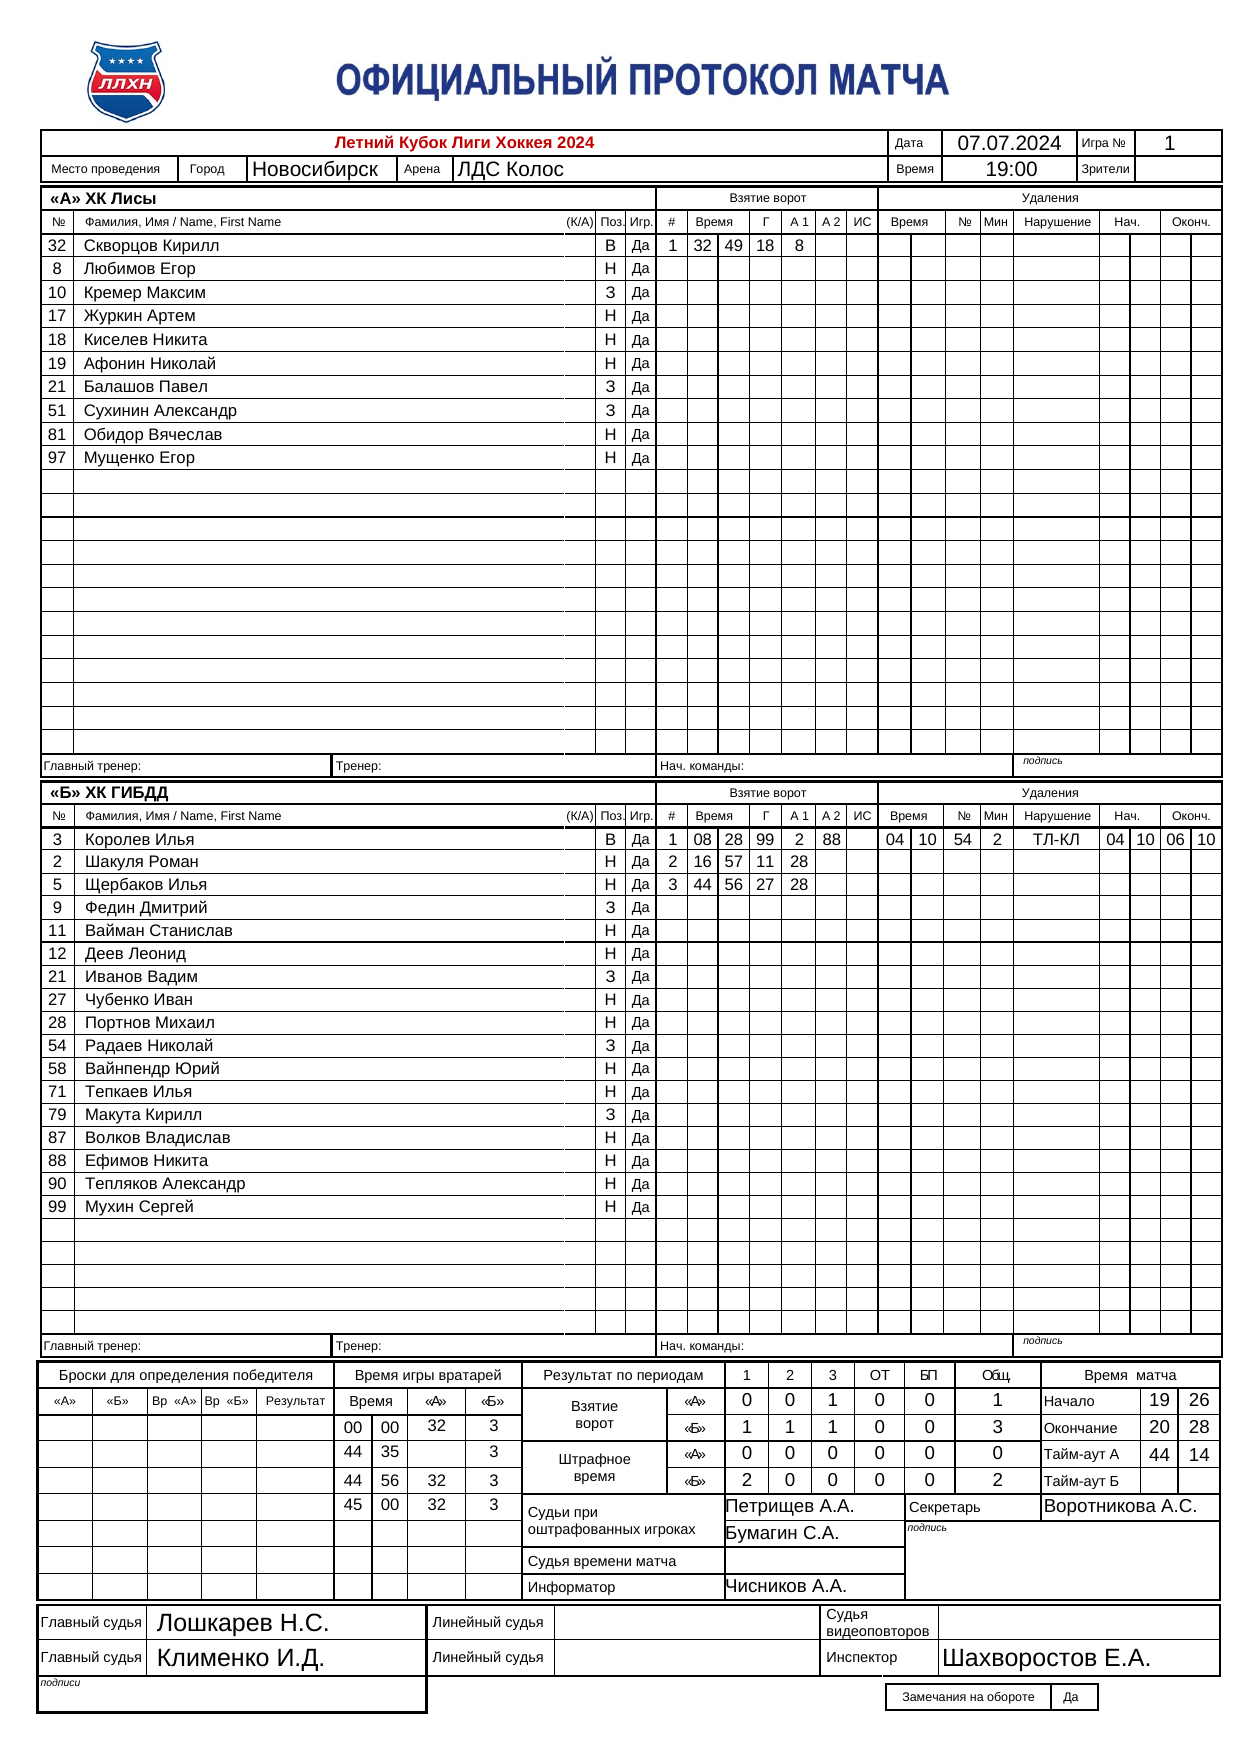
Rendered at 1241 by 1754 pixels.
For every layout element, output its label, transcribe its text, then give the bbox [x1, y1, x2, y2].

table_cell 14 [1179, 1441, 1219, 1467]
table_cell [750, 966, 781, 987]
table_cell [626, 565, 655, 587]
table_cell [626, 541, 655, 564]
table_cell Сухинин Александр [74, 399, 564, 422]
table_cell [782, 518, 815, 540]
table_cell 57 [719, 850, 749, 872]
table_cell [1161, 896, 1190, 918]
table_cell Вр «А» [148, 1389, 201, 1413]
table_cell [626, 518, 655, 540]
table_cell [1131, 683, 1160, 706]
table_cell [879, 235, 910, 256]
table_cell Тайм-аут Б [1042, 1468, 1140, 1493]
table_cell [719, 966, 749, 987]
table_cell [1014, 1288, 1099, 1310]
table_cell [1161, 305, 1190, 327]
table_cell [565, 470, 595, 493]
table_cell [1100, 376, 1129, 398]
table_cell [782, 920, 815, 941]
table_cell [1161, 636, 1190, 658]
table_cell [946, 281, 980, 303]
table_cell [42, 1265, 74, 1287]
table_cell [1161, 1196, 1190, 1218]
table_cell [1161, 850, 1190, 872]
table_header Время игры вратарей [335, 1363, 521, 1387]
table_cell [1161, 565, 1190, 587]
table_cell [782, 730, 815, 753]
table_cell [596, 1288, 625, 1310]
table_cell [847, 966, 877, 987]
table_cell [782, 1058, 815, 1079]
table_cell [373, 1574, 407, 1599]
table_cell [1131, 989, 1160, 1011]
table_cell [782, 494, 815, 516]
table_cell Чисников А.А. [726, 1575, 904, 1599]
table_cell Да [626, 281, 655, 303]
table_cell 10 [912, 829, 943, 849]
table_cell [750, 943, 781, 964]
table_cell [39, 1574, 92, 1599]
table_cell [719, 328, 749, 351]
table_cell Нач. [1100, 211, 1160, 233]
table_cell [688, 1265, 717, 1287]
table_cell [626, 707, 655, 729]
table_cell 1 [769, 1415, 811, 1440]
table_cell [981, 1150, 1013, 1172]
table_cell [816, 896, 846, 918]
table_cell [1192, 494, 1221, 516]
table_cell [657, 943, 687, 964]
table_cell [719, 1150, 749, 1172]
table_cell [1131, 1242, 1160, 1264]
table_cell [688, 1127, 717, 1149]
table_cell [657, 1035, 687, 1057]
table_cell 8 [782, 235, 815, 256]
table_cell [1192, 730, 1221, 753]
table_cell А 2 [816, 211, 846, 233]
table_cell [1161, 1219, 1190, 1241]
table_cell «Б» [668, 1415, 724, 1440]
table_cell [657, 1288, 687, 1310]
table_cell [688, 588, 717, 611]
table_cell [944, 1012, 980, 1033]
table_cell [1161, 235, 1190, 256]
table_cell [688, 1219, 717, 1241]
table_cell [74, 612, 564, 634]
table_cell 17 [42, 305, 73, 327]
table_cell З [596, 399, 625, 422]
table_cell [981, 612, 1013, 634]
table_cell [879, 565, 910, 587]
table_cell Вр «Б» [202, 1389, 256, 1413]
table_cell [879, 1242, 910, 1264]
table_cell [750, 305, 781, 327]
table_cell [946, 376, 980, 398]
table_cell [981, 1173, 1013, 1195]
table_cell [981, 565, 1013, 587]
table_cell [782, 1150, 815, 1172]
table_cell [750, 1288, 781, 1310]
table_cell [847, 281, 877, 303]
table_cell [816, 989, 846, 1011]
table_cell [816, 399, 846, 422]
table_cell [657, 446, 687, 469]
table_cell [596, 541, 625, 564]
table_cell [626, 470, 655, 493]
table_cell [688, 494, 717, 516]
table_cell [1161, 1058, 1190, 1079]
table_cell 0 [769, 1442, 811, 1467]
table_cell [1100, 966, 1129, 987]
table_cell [944, 1219, 980, 1241]
table_cell Да [626, 352, 655, 374]
table_cell [1014, 1081, 1099, 1103]
table_cell [1131, 494, 1160, 516]
table_cell [816, 565, 846, 587]
table_cell [1192, 565, 1221, 587]
table_cell [1100, 446, 1129, 469]
table_cell [626, 659, 655, 682]
table_cell [1131, 943, 1160, 964]
table_cell [1100, 541, 1129, 564]
table_cell [912, 707, 945, 729]
table_cell Г [750, 805, 781, 826]
table_cell 10 [1192, 829, 1221, 849]
table_cell Да [626, 446, 655, 469]
table_cell [93, 1547, 147, 1573]
table_cell [981, 518, 1013, 540]
table_cell [1161, 281, 1190, 303]
table_cell [1014, 446, 1099, 469]
table_cell 0 [905, 1442, 954, 1467]
table_cell Судья времени матча [523, 1548, 724, 1573]
table_cell [847, 1219, 877, 1241]
table_cell [879, 1196, 910, 1218]
table_cell [565, 829, 595, 849]
table_cell [912, 920, 943, 941]
table_cell [1100, 1173, 1129, 1195]
table_cell [782, 707, 815, 729]
table_cell [42, 565, 73, 587]
table_cell [782, 1242, 815, 1264]
table_cell [1192, 1311, 1221, 1333]
table_cell [657, 1219, 687, 1241]
table_cell [981, 588, 1013, 611]
table_cell ИС [847, 805, 877, 826]
table_cell [688, 707, 717, 729]
table_cell подпись [1014, 755, 1221, 776]
table_cell [1192, 850, 1221, 872]
table_cell Радаев Николай [75, 1035, 564, 1057]
table_cell [912, 989, 943, 1011]
table_cell [1161, 966, 1190, 987]
table_cell 11 [42, 920, 74, 941]
table_header Общ. [956, 1363, 1040, 1387]
table_cell Нач. [1100, 805, 1160, 826]
table_cell [42, 612, 73, 634]
table_cell З [596, 376, 625, 398]
table_cell [719, 494, 749, 516]
table_cell [42, 730, 73, 753]
table_cell [93, 1468, 147, 1493]
table_cell Окончание [1042, 1415, 1140, 1440]
table_cell [816, 1150, 846, 1172]
table_cell 21 [42, 376, 73, 398]
table_cell [1100, 943, 1129, 964]
table_cell [782, 612, 815, 634]
table_cell [719, 683, 749, 706]
table_cell Нач. команды: [657, 1335, 1012, 1356]
table_cell Арена [398, 157, 452, 181]
table_cell Афонин Николай [74, 352, 564, 374]
table_cell [257, 1416, 333, 1440]
table_cell [981, 235, 1013, 256]
table_cell 88 [816, 829, 846, 849]
table_cell [719, 989, 749, 1011]
table_cell [944, 896, 980, 918]
table_cell Тепляков Александр [75, 1173, 564, 1195]
table_cell «А» [668, 1442, 724, 1467]
table_cell 97 [42, 446, 73, 469]
table_cell Н [596, 423, 625, 445]
table_cell ИС [847, 211, 877, 233]
table_cell [1014, 707, 1099, 729]
table_cell 28 [719, 829, 749, 849]
table_cell Кремер Максим [74, 281, 564, 303]
table_cell [879, 494, 910, 516]
table_cell [1014, 730, 1099, 753]
table_cell Линейный судья [428, 1640, 554, 1675]
table_cell Информатор [523, 1575, 724, 1599]
table_cell 8 [42, 257, 73, 280]
table_cell [1161, 874, 1190, 895]
table_cell Время [688, 211, 749, 233]
table_header Удаления [879, 783, 1221, 803]
table_cell Да [626, 399, 655, 422]
table_cell Новосибирск [248, 157, 396, 181]
table_header Взятие ворот [657, 188, 877, 209]
table_cell [565, 352, 595, 374]
table_cell [257, 1547, 333, 1573]
table_cell [657, 376, 687, 398]
table_cell [750, 1127, 781, 1149]
table_cell [879, 352, 910, 374]
table_cell [981, 683, 1013, 706]
table_cell [816, 659, 846, 682]
table_cell 08 [688, 829, 717, 849]
table_cell [912, 281, 945, 303]
table_cell [912, 896, 943, 918]
table_cell [719, 1196, 749, 1218]
table_cell [750, 707, 781, 729]
table_cell [879, 1104, 910, 1126]
table_cell [1131, 423, 1160, 445]
table_cell [657, 1311, 687, 1333]
table_cell [782, 305, 815, 327]
table_cell [565, 281, 595, 303]
table_cell [596, 1242, 625, 1264]
table_cell [1131, 896, 1160, 918]
table_cell [1161, 683, 1190, 706]
table_cell [148, 1521, 201, 1546]
table_cell [912, 494, 945, 516]
table_cell Н [596, 352, 625, 374]
table_cell [750, 1311, 781, 1333]
table_cell [782, 1104, 815, 1126]
table_cell 49 [719, 235, 749, 256]
table_cell 27 [750, 874, 781, 895]
table_cell [1131, 874, 1160, 895]
table_cell [1131, 1196, 1160, 1218]
table_cell [879, 281, 910, 303]
table_cell Взятие ворот [523, 1389, 666, 1440]
table_cell [1192, 376, 1221, 398]
table_cell [1192, 588, 1221, 611]
table_cell 19 [1141, 1389, 1177, 1413]
table_cell Мин [981, 805, 1013, 826]
table_cell [912, 730, 945, 753]
table_cell [879, 446, 910, 469]
table_cell [565, 518, 595, 540]
table_cell [93, 1494, 147, 1520]
table_cell [816, 1127, 846, 1149]
table_cell 71 [42, 1081, 74, 1103]
table_cell [1014, 896, 1099, 918]
table_cell [981, 281, 1013, 303]
table_cell [626, 730, 655, 753]
table_cell [1100, 1196, 1129, 1218]
table_cell [1131, 281, 1160, 303]
table_cell [1192, 1058, 1221, 1079]
table_cell [565, 1265, 595, 1287]
table_cell [596, 707, 625, 729]
table_cell [202, 1547, 256, 1573]
table_cell [1161, 943, 1190, 964]
table_cell [1131, 1012, 1160, 1033]
table_cell [565, 1219, 595, 1241]
table_cell 0 [905, 1468, 954, 1493]
table_cell [1014, 518, 1099, 540]
table_cell [555, 1640, 819, 1675]
table_cell [750, 423, 781, 445]
table_cell [750, 352, 781, 374]
table_cell [750, 896, 781, 918]
table_cell Да [626, 1196, 655, 1218]
table_cell [565, 1311, 595, 1333]
table_cell [879, 328, 910, 351]
table_cell Н [596, 943, 625, 964]
table_cell [750, 683, 781, 706]
table_cell [719, 518, 749, 540]
table_cell З [596, 1035, 625, 1057]
table_cell [1100, 352, 1129, 374]
table_cell 28 [1179, 1415, 1219, 1440]
table_cell [688, 1035, 717, 1057]
table_cell [816, 1012, 846, 1033]
table_cell 28 [782, 874, 815, 895]
table_cell 10 [42, 281, 73, 303]
table_cell [42, 1288, 74, 1310]
table_cell [816, 235, 846, 256]
table_cell [879, 612, 910, 634]
table_cell [688, 966, 717, 987]
table_cell [1014, 1196, 1099, 1218]
table_cell [1100, 989, 1129, 1011]
table_cell [1100, 281, 1129, 303]
table_cell 45 [335, 1494, 371, 1520]
table_cell [1161, 588, 1190, 611]
table_cell [75, 1242, 564, 1264]
table_cell [981, 1219, 1013, 1241]
table_cell [688, 636, 717, 658]
table_cell [688, 989, 717, 1011]
table_cell [42, 470, 73, 493]
table_cell [981, 1265, 1013, 1287]
table_cell [847, 1104, 877, 1126]
table_cell [847, 235, 877, 256]
table_cell [750, 636, 781, 658]
table_cell [565, 1058, 595, 1079]
table_cell Макута Кирилл [75, 1104, 564, 1126]
table_cell [946, 612, 980, 634]
table_cell [981, 446, 1013, 469]
table_cell [816, 1311, 846, 1333]
table_cell [719, 636, 749, 658]
table_cell [912, 1058, 943, 1079]
table_cell [596, 683, 625, 706]
table_cell Штрафное время [523, 1442, 666, 1493]
table_cell [782, 636, 815, 658]
table_cell [657, 399, 687, 422]
table_cell [466, 1521, 521, 1546]
table_cell [1100, 1127, 1129, 1149]
table_cell [1136, 157, 1221, 181]
table_cell [257, 1494, 333, 1520]
table_cell [946, 588, 980, 611]
table_cell [688, 1242, 717, 1264]
table_cell [1192, 707, 1221, 729]
table_cell [719, 352, 749, 374]
table_cell [750, 612, 781, 634]
table_cell [1100, 1012, 1129, 1033]
table_cell [1192, 328, 1221, 351]
table_cell [879, 1058, 910, 1079]
table_header Время матча [1042, 1363, 1219, 1387]
table_cell [816, 612, 846, 634]
table_cell [1141, 1468, 1177, 1493]
table_cell [202, 1441, 256, 1467]
table_cell Вайнпендр Юрий [75, 1058, 564, 1079]
table_cell подписи [39, 1677, 425, 1711]
table_cell [42, 683, 73, 706]
table_cell [688, 470, 717, 493]
table_cell [565, 235, 595, 256]
table_cell [879, 989, 910, 1011]
table_cell 54 [944, 829, 980, 849]
table_cell [912, 1196, 943, 1218]
table_cell 0 [905, 1389, 954, 1413]
table_cell [408, 1521, 465, 1546]
table_cell 88 [42, 1150, 74, 1172]
table_cell [148, 1547, 201, 1573]
table_cell [946, 565, 980, 587]
table_cell Нарушение [1014, 805, 1099, 826]
table_cell [912, 850, 943, 872]
table_cell Нарушение [1014, 211, 1099, 233]
table_cell [1131, 659, 1160, 682]
table_cell Тепкаев Илья [75, 1081, 564, 1103]
table_cell [816, 588, 846, 611]
table_cell Судья видеоповторов [821, 1606, 938, 1639]
table_cell [946, 518, 980, 540]
table_cell [750, 1058, 781, 1079]
table_cell [1014, 966, 1099, 987]
table_cell Да [626, 1150, 655, 1172]
table_cell [202, 1416, 256, 1440]
table_cell Да [626, 989, 655, 1011]
table_cell [1014, 328, 1099, 351]
table_cell [1192, 1035, 1221, 1057]
table_cell [596, 1265, 625, 1287]
table_cell [1100, 1035, 1129, 1057]
table_cell [93, 1416, 147, 1440]
table_cell [1131, 966, 1160, 987]
table_cell [626, 612, 655, 634]
table_cell [816, 1288, 846, 1310]
table_cell Федин Дмитрий [75, 896, 564, 918]
table_cell [719, 470, 749, 493]
table_cell 0 [726, 1442, 768, 1467]
table_cell 32 [408, 1416, 465, 1440]
table_cell [912, 1288, 943, 1310]
table_cell 3 [466, 1494, 521, 1520]
table_cell Балашов Павел [74, 376, 564, 398]
table_cell Поз. [596, 211, 625, 233]
table_cell «Б» [668, 1468, 724, 1493]
table_cell [847, 1081, 877, 1103]
table_cell Клименко И.Д. [147, 1640, 425, 1675]
table_cell [42, 1219, 74, 1241]
table_cell [626, 1219, 655, 1241]
table_cell [946, 730, 980, 753]
table_cell [565, 423, 595, 445]
table_cell Время [688, 805, 749, 826]
table_cell [657, 1012, 687, 1033]
table_cell Н [596, 1150, 625, 1172]
table_cell [93, 1574, 147, 1599]
table_cell [1192, 235, 1221, 256]
table_cell [816, 966, 846, 987]
table_cell [1014, 494, 1099, 516]
table_cell [847, 257, 877, 280]
table_cell [1192, 541, 1221, 564]
table_cell [879, 470, 910, 493]
table_cell 99 [42, 1196, 74, 1218]
table_cell [1100, 1265, 1129, 1287]
table_cell [1100, 1242, 1129, 1264]
table_cell 58 [42, 1058, 74, 1079]
table_cell [981, 494, 1013, 516]
table_cell [816, 1196, 846, 1218]
table_cell 2 [657, 850, 687, 872]
table_cell [981, 423, 1013, 445]
table_cell [981, 896, 1013, 918]
table_cell [657, 683, 687, 706]
table_cell [816, 874, 846, 895]
table_cell 54 [42, 1035, 74, 1057]
table_cell 11 [750, 850, 781, 872]
table_cell Нач. команды: [657, 755, 1012, 776]
table_cell [879, 920, 910, 941]
table_cell ЛДС Колос [454, 157, 887, 181]
table_cell [1131, 920, 1160, 941]
table_cell [42, 541, 73, 564]
table_cell [688, 399, 717, 422]
table_cell [1192, 446, 1221, 469]
table_cell Воротникова А.С. [1042, 1495, 1219, 1520]
table_cell [565, 943, 595, 964]
table_header Результат по периодам [523, 1363, 724, 1387]
table_cell Время [889, 157, 941, 181]
table_cell [944, 874, 980, 895]
table_cell [688, 683, 717, 706]
table_header Удаления [879, 188, 1221, 209]
table_cell [688, 352, 717, 374]
table_cell [1161, 494, 1190, 516]
table_cell [912, 1311, 943, 1333]
table_cell 0 [726, 1389, 768, 1413]
table_cell [657, 305, 687, 327]
table_cell [944, 1150, 980, 1172]
table_cell [1100, 1081, 1129, 1103]
table_cell 2 [42, 850, 74, 872]
table_cell [750, 1012, 781, 1033]
table_cell Н [596, 328, 625, 351]
table_cell Волков Владислав [75, 1127, 564, 1149]
table_cell [1131, 352, 1160, 374]
table_cell [816, 1058, 846, 1079]
table_cell [1192, 1173, 1221, 1195]
table_cell [657, 328, 687, 351]
table_cell [1131, 1127, 1160, 1149]
table_cell Время [335, 1389, 407, 1413]
table_cell [750, 470, 781, 493]
table_cell [912, 1150, 943, 1172]
table_cell [1131, 707, 1160, 729]
table_cell [981, 1196, 1013, 1218]
table_cell [750, 659, 781, 682]
table_cell Мин [981, 211, 1013, 233]
table_cell (К/А) [565, 805, 595, 826]
table_cell [1161, 328, 1190, 351]
table_cell [75, 1288, 564, 1310]
table_cell [944, 989, 980, 1011]
table_cell [946, 470, 980, 493]
table_cell [944, 1058, 980, 1079]
table_cell [657, 989, 687, 1011]
table_cell [879, 896, 910, 918]
table_cell [1192, 874, 1221, 895]
table_cell [1014, 352, 1099, 374]
table_cell Главный тренер: [42, 755, 330, 776]
table_cell [657, 565, 687, 587]
table_cell [1192, 1196, 1221, 1218]
table_cell [1192, 896, 1221, 918]
table_cell 00 [373, 1416, 407, 1440]
table_cell [847, 305, 877, 327]
table_cell [847, 352, 877, 374]
table_cell [946, 659, 980, 682]
table_cell 0 [855, 1468, 904, 1493]
table_cell [39, 1494, 92, 1520]
table_cell [879, 683, 910, 706]
table_cell [912, 636, 945, 658]
table_cell [1100, 1219, 1129, 1241]
table_cell [688, 446, 717, 469]
table_cell [1014, 1104, 1099, 1126]
table_cell [782, 1196, 815, 1218]
table_cell [847, 1288, 877, 1310]
table_header Замечания на обороте [887, 1685, 1050, 1709]
table_cell Оконч. [1161, 211, 1221, 233]
table_cell [1014, 1219, 1099, 1241]
table_cell [782, 541, 815, 564]
table_cell [981, 943, 1013, 964]
table_cell [1192, 1288, 1221, 1310]
table_cell 27 [42, 989, 74, 1011]
table_cell [944, 1196, 980, 1218]
table_cell [1161, 518, 1190, 540]
table_cell [981, 1311, 1013, 1333]
table_cell 5 [42, 874, 74, 895]
table_cell [565, 1012, 595, 1033]
table_cell [1100, 683, 1129, 706]
table_cell [1192, 423, 1221, 445]
table_cell [816, 1035, 846, 1057]
table_header Дата [889, 131, 941, 155]
table_cell [912, 565, 945, 587]
table_cell [816, 707, 846, 729]
table_cell [1161, 1081, 1190, 1103]
table_cell Да [626, 1104, 655, 1126]
table_cell [816, 636, 846, 658]
table_cell Да [626, 1173, 655, 1195]
table_cell [42, 1242, 74, 1264]
table_cell [816, 446, 846, 469]
table_cell [782, 1311, 815, 1333]
table_cell А 1 [782, 211, 815, 233]
table_cell [981, 730, 1013, 753]
table_cell [782, 966, 815, 987]
table_cell [1100, 565, 1129, 587]
table_header «Б» ХК ГИБДД [42, 783, 655, 803]
table_cell [657, 423, 687, 445]
table_cell [847, 730, 877, 753]
table_cell [981, 989, 1013, 1011]
table_cell [1192, 920, 1221, 941]
table_cell [912, 943, 943, 964]
table_cell Да [626, 920, 655, 941]
table_cell [782, 1035, 815, 1057]
table_cell [912, 1104, 943, 1126]
table_cell [816, 850, 846, 872]
table_cell 3 [956, 1415, 1040, 1440]
table_cell [657, 707, 687, 729]
table_cell [847, 470, 877, 493]
table_cell [626, 636, 655, 658]
table_cell [719, 1058, 749, 1079]
table_cell [335, 1521, 371, 1546]
table_cell [981, 874, 1013, 895]
table_cell [1014, 1311, 1099, 1333]
table_cell 00 [373, 1494, 407, 1520]
table_cell [944, 966, 980, 987]
table_cell [1131, 730, 1160, 753]
table_cell [1014, 920, 1099, 941]
table_cell [1131, 1035, 1160, 1057]
table_cell А 2 [816, 805, 846, 826]
table_cell 87 [42, 1127, 74, 1149]
table_cell [373, 1521, 407, 1546]
table_cell [912, 1012, 943, 1033]
table_cell [1192, 257, 1221, 280]
table_cell [847, 565, 877, 587]
table_cell [1014, 659, 1099, 682]
table_cell [148, 1468, 201, 1493]
table_cell [816, 920, 846, 941]
table_cell Да [626, 328, 655, 351]
table_cell [1131, 328, 1160, 351]
table_cell [74, 494, 564, 516]
table_cell [1014, 636, 1099, 658]
table_cell [1100, 235, 1129, 256]
table_cell [1161, 730, 1190, 753]
table_cell 99 [750, 829, 781, 849]
table_cell [782, 1219, 815, 1241]
table_cell 0 [769, 1389, 811, 1413]
table_header «А» ХК Лисы [42, 188, 655, 209]
table_cell [39, 1521, 92, 1546]
table_cell [565, 1288, 595, 1310]
table_cell [879, 399, 910, 422]
table_cell [688, 1196, 717, 1218]
table_cell [912, 352, 945, 374]
table_cell [981, 257, 1013, 280]
table_cell [719, 943, 749, 964]
table_cell [1131, 446, 1160, 469]
table_cell [912, 612, 945, 634]
table_cell Игр. [626, 805, 655, 826]
table_cell [816, 730, 846, 753]
table_cell [1131, 1081, 1160, 1103]
table_cell [912, 683, 945, 706]
table_cell Инспектор [821, 1640, 938, 1675]
table_cell [719, 920, 749, 941]
table_cell Н [596, 1058, 625, 1079]
table_cell [688, 612, 717, 634]
table_cell [202, 1521, 256, 1546]
table_cell Деев Леонид [75, 943, 564, 964]
table_cell [847, 1311, 877, 1333]
table_cell [847, 1150, 877, 1172]
table_cell [719, 446, 749, 469]
table_cell [912, 1219, 943, 1241]
table_cell [912, 1242, 943, 1264]
table_cell [719, 896, 749, 918]
table_cell [565, 659, 595, 682]
table_cell [1100, 257, 1129, 280]
table_cell [596, 470, 625, 493]
table_cell [1161, 399, 1190, 422]
table_cell [93, 1521, 147, 1546]
table_cell [626, 588, 655, 611]
table_cell [816, 257, 846, 280]
table_cell [1161, 989, 1190, 1011]
table_cell [750, 1219, 781, 1241]
table_cell [42, 707, 73, 729]
table_cell [847, 1196, 877, 1218]
table_cell [39, 1547, 92, 1573]
table_header Летний Кубок Лиги Хоккея 2024 [42, 131, 887, 155]
table_cell [879, 1311, 910, 1333]
table_cell [719, 659, 749, 682]
table_cell [879, 423, 910, 445]
table_cell 1 [812, 1415, 854, 1440]
table_cell [688, 896, 717, 918]
table_cell [657, 1173, 687, 1195]
table_cell Шакуля Роман [75, 850, 564, 872]
table_cell [879, 943, 910, 964]
table_cell подпись [906, 1522, 1219, 1599]
table_cell [1100, 1104, 1129, 1126]
table_cell [1161, 423, 1190, 445]
table_cell [1014, 423, 1099, 445]
table_cell [847, 1242, 877, 1264]
table_cell [74, 565, 564, 587]
table_cell Да [626, 423, 655, 445]
table_cell [981, 636, 1013, 658]
table_cell [912, 1081, 943, 1103]
table_cell [847, 850, 877, 872]
table_cell [1131, 565, 1160, 587]
table_cell [750, 328, 781, 351]
table_cell [688, 257, 717, 280]
table_cell [1100, 1058, 1129, 1079]
table_cell [202, 1494, 256, 1520]
table_cell [1131, 1265, 1160, 1287]
table_cell Судьи при оштрафованных игроках [523, 1495, 724, 1546]
table_cell [1014, 1035, 1099, 1057]
table_cell [428, 1677, 882, 1711]
table_cell [408, 1547, 465, 1573]
table_cell [944, 1104, 980, 1126]
table_cell [1192, 1081, 1221, 1103]
table_cell [1131, 1104, 1160, 1126]
table_cell [1192, 636, 1221, 658]
table_cell Киселев Никита [74, 328, 564, 351]
table_cell 21 [42, 966, 74, 987]
table_cell [750, 1150, 781, 1172]
table_cell Петрищев А.А. [726, 1495, 904, 1520]
table_cell [816, 376, 846, 398]
table_cell [847, 1035, 877, 1057]
table_cell [847, 612, 877, 634]
table_cell [596, 565, 625, 587]
table_cell [879, 1288, 910, 1310]
table_cell [657, 966, 687, 987]
table_cell 28 [782, 850, 815, 872]
table_cell 18 [750, 235, 781, 256]
table_cell [816, 518, 846, 540]
table_cell 1 [956, 1389, 1040, 1413]
table_cell 56 [373, 1468, 407, 1493]
table_cell [657, 1150, 687, 1172]
table_cell [879, 730, 910, 753]
table_header Игра № [1078, 131, 1134, 155]
table_cell [688, 1173, 717, 1195]
table_cell 32 [42, 235, 73, 256]
table_cell [847, 1173, 877, 1195]
table_cell [719, 1012, 749, 1033]
table_cell [565, 494, 595, 516]
table_cell [944, 1081, 980, 1103]
table_cell [847, 1058, 877, 1079]
table_cell [1192, 399, 1221, 422]
table_cell [912, 1035, 943, 1057]
table_cell 44 [1141, 1441, 1177, 1467]
table_cell [1161, 1242, 1190, 1264]
table_cell [626, 1242, 655, 1264]
table_cell Н [596, 446, 625, 469]
table_cell [74, 683, 564, 706]
table_cell [93, 1441, 147, 1467]
table_cell [782, 565, 815, 587]
table_cell [42, 518, 73, 540]
table_cell [1100, 850, 1129, 872]
table_cell [657, 494, 687, 516]
table_cell [657, 659, 687, 682]
table_cell [148, 1494, 201, 1520]
table_cell [1014, 612, 1099, 634]
table_cell [657, 541, 687, 564]
table_cell 32 [688, 235, 717, 256]
table_cell [148, 1574, 201, 1599]
table_cell [688, 943, 717, 964]
table_cell 9 [42, 896, 74, 918]
table_cell Щербаков Илья [75, 874, 564, 895]
table_cell 2 [782, 829, 815, 849]
table_cell [912, 966, 943, 987]
table_cell [565, 588, 595, 611]
table_cell [883, 1677, 1220, 1681]
table_cell [946, 352, 980, 374]
table_cell [981, 1035, 1013, 1057]
table_cell [74, 707, 564, 729]
table_cell Фамилия, Имя / Name, First Name [74, 211, 565, 233]
table_cell [946, 257, 980, 280]
table_cell [981, 920, 1013, 941]
table_cell [782, 257, 815, 280]
table_cell [657, 1242, 687, 1264]
table_cell [39, 1468, 92, 1493]
table_cell [981, 1242, 1013, 1264]
table_cell [626, 1265, 655, 1287]
table_cell [782, 470, 815, 493]
table_cell [879, 1173, 910, 1195]
table_cell [750, 518, 781, 540]
table_cell [1131, 612, 1160, 634]
table_cell 1 [726, 1415, 768, 1440]
table_cell [596, 612, 625, 634]
table_cell [1100, 328, 1129, 351]
table_cell [42, 1311, 74, 1333]
table_cell [750, 494, 781, 516]
table_cell 18 [42, 328, 73, 351]
table_cell [782, 281, 815, 303]
table_cell [719, 1311, 749, 1333]
table_cell [1161, 376, 1190, 398]
table_cell 04 [1100, 829, 1129, 849]
table_cell [944, 1288, 980, 1310]
table_header Взятие ворот [657, 783, 877, 803]
table_cell [688, 328, 717, 351]
table_cell Да [626, 1081, 655, 1103]
table_cell [596, 518, 625, 540]
table_cell [1014, 376, 1099, 398]
table_cell [626, 1288, 655, 1310]
table_cell [1179, 1468, 1219, 1493]
table_cell [466, 1547, 521, 1573]
table_cell [42, 659, 73, 682]
table_cell [719, 1104, 749, 1126]
table_cell [946, 305, 980, 327]
table_cell Н [596, 1081, 625, 1103]
table_cell [74, 470, 564, 493]
table_cell [202, 1574, 256, 1599]
table_cell [1192, 1265, 1221, 1287]
table_cell [565, 446, 595, 469]
table_cell 32 [408, 1468, 465, 1493]
table_cell [596, 659, 625, 682]
table_cell [657, 1265, 687, 1287]
table_cell [981, 1104, 1013, 1126]
table_cell [1192, 281, 1221, 303]
table_cell 20 [1141, 1415, 1177, 1440]
table_cell [944, 943, 980, 964]
table_cell [1161, 1265, 1190, 1287]
table_cell [981, 1288, 1013, 1310]
table_cell 3 [466, 1441, 521, 1467]
table_header БП [905, 1363, 954, 1387]
table_cell [816, 1265, 846, 1287]
table_cell № [42, 805, 74, 826]
table_cell Главный судья [39, 1606, 146, 1639]
table_cell [1014, 943, 1099, 964]
table_cell «Б » [466, 1389, 521, 1413]
table_cell [657, 730, 687, 753]
table_cell [1192, 470, 1221, 493]
table_cell [750, 588, 781, 611]
table_cell [626, 683, 655, 706]
table_cell [1100, 518, 1129, 540]
table_cell [782, 588, 815, 611]
table_cell [1100, 588, 1129, 611]
table_cell Вайман Станислав [75, 920, 564, 941]
table_cell [1131, 235, 1160, 256]
table_cell Мущенко Егор [74, 446, 564, 469]
table_cell [719, 281, 749, 303]
table_cell Портнов Михаил [75, 1012, 564, 1033]
table_cell [879, 1265, 910, 1287]
table_cell [847, 376, 877, 398]
table_cell [565, 376, 595, 398]
table_cell [816, 352, 846, 374]
table_cell [565, 541, 595, 564]
table_cell [726, 1548, 904, 1573]
table_cell [688, 518, 717, 540]
table_cell [879, 636, 910, 658]
table_cell [981, 376, 1013, 398]
table_cell [1161, 352, 1190, 374]
table_cell [719, 1173, 749, 1195]
table_cell # [657, 211, 687, 233]
table_cell [1100, 612, 1129, 634]
table_cell [1014, 281, 1099, 303]
table_cell Да [626, 1035, 655, 1057]
table_cell [847, 896, 877, 918]
table_cell [879, 305, 910, 327]
table_cell 1 [657, 235, 687, 256]
table_cell [1192, 612, 1221, 634]
table_cell [1100, 423, 1129, 445]
table_cell [1192, 352, 1221, 374]
table_cell [750, 541, 781, 564]
table_cell [782, 352, 815, 374]
table_cell [847, 423, 877, 445]
table_cell [1100, 707, 1129, 729]
table_cell [912, 446, 945, 469]
table_cell Обидор Вячеслав [74, 423, 564, 445]
table_cell [912, 541, 945, 564]
table_cell [565, 920, 595, 941]
table_cell [879, 966, 910, 987]
table_cell [782, 683, 815, 706]
table_cell Секретарь [906, 1495, 1040, 1520]
table_cell Да [626, 943, 655, 964]
table_cell [719, 257, 749, 280]
table_cell [1131, 588, 1160, 611]
table_cell [719, 707, 749, 729]
table_cell [1161, 707, 1190, 729]
table_cell 51 [42, 399, 73, 422]
table_cell Королев Илья [75, 829, 564, 849]
table_cell [750, 257, 781, 280]
table_cell [596, 588, 625, 611]
table_cell [688, 1012, 717, 1033]
table_cell [750, 376, 781, 398]
table_cell [565, 1150, 595, 1172]
table_cell [782, 399, 815, 422]
table_cell [847, 943, 877, 964]
table_cell [596, 494, 625, 516]
table_cell [981, 1081, 1013, 1103]
table_cell [1014, 588, 1099, 611]
picture [5, 28, 1179, 129]
table_cell [946, 636, 980, 658]
table_cell [1100, 636, 1129, 658]
table_cell Да [626, 1012, 655, 1033]
table_cell 0 [855, 1389, 904, 1413]
table_cell [750, 1242, 781, 1264]
table_cell [565, 1173, 595, 1195]
table_cell [1100, 399, 1129, 422]
table_cell [782, 1127, 815, 1149]
table_cell [879, 1219, 910, 1241]
table_cell Тренер: [333, 755, 655, 776]
table_cell [1100, 659, 1129, 682]
table_cell 32 [408, 1494, 465, 1520]
table_cell № [944, 805, 980, 826]
table_cell [816, 1242, 846, 1264]
table_cell Начало [1042, 1389, 1140, 1413]
table_header 2 [769, 1363, 811, 1387]
table_cell З [596, 1104, 625, 1126]
table_cell [782, 989, 815, 1011]
table_cell Журкин Артем [74, 305, 564, 327]
table_cell [946, 446, 980, 469]
table_cell Поз. [596, 805, 625, 826]
table_cell [1014, 850, 1099, 872]
table_cell [750, 565, 781, 587]
table_cell [719, 541, 749, 564]
table_cell [750, 281, 781, 303]
table_cell [555, 1606, 819, 1639]
table_cell Да [626, 874, 655, 895]
table_cell [1192, 943, 1221, 964]
table_cell [816, 1219, 846, 1241]
table_cell [782, 423, 815, 445]
table_cell [1192, 683, 1221, 706]
table_cell [1131, 1150, 1160, 1172]
table_cell [657, 896, 687, 918]
table_cell [1131, 1311, 1160, 1333]
table_cell [1192, 1242, 1221, 1264]
table_cell 44 [335, 1441, 371, 1467]
table_header 1 [1136, 131, 1221, 155]
table_cell [626, 1311, 655, 1333]
table_cell [912, 1173, 943, 1195]
table_cell [719, 565, 749, 587]
table_cell [1131, 1288, 1160, 1310]
table_cell [75, 1265, 564, 1287]
table_cell [1014, 1173, 1099, 1195]
table_cell ТЛ-КЛ [1014, 829, 1099, 849]
table_cell подпись [1014, 1335, 1221, 1356]
table_cell [912, 659, 945, 682]
table_cell [257, 1441, 333, 1467]
table_cell [719, 588, 749, 611]
table_cell Тайм-аут А [1042, 1441, 1140, 1467]
table_cell Время [879, 805, 943, 826]
table_cell [946, 541, 980, 564]
table_cell 16 [688, 850, 717, 872]
table_cell [1161, 1150, 1190, 1172]
table_cell [657, 1081, 687, 1103]
table_cell [1161, 1127, 1190, 1149]
table_cell 3 [466, 1416, 521, 1440]
table_cell [719, 730, 749, 753]
table_cell [816, 328, 846, 351]
table_cell [946, 399, 980, 422]
table_cell 00 [335, 1416, 371, 1440]
table_cell 06 [1161, 829, 1190, 849]
table_cell 1 [657, 829, 687, 849]
table_cell [1131, 305, 1160, 327]
table_cell [688, 376, 717, 398]
table_cell [1161, 1173, 1190, 1195]
table_cell Да [626, 896, 655, 918]
table_cell [944, 920, 980, 941]
table_cell [944, 1173, 980, 1195]
table_cell [981, 966, 1013, 987]
table_cell [1131, 470, 1160, 493]
table_cell [847, 518, 877, 540]
table_cell 2 [726, 1468, 768, 1493]
table_cell 0 [905, 1415, 954, 1440]
table_cell [750, 446, 781, 469]
table_cell [1014, 1127, 1099, 1149]
table_cell [912, 470, 945, 493]
table_cell [1014, 1012, 1099, 1033]
table_cell [1131, 541, 1160, 564]
table_cell [1192, 989, 1221, 1011]
table_cell Н [596, 850, 625, 872]
table_cell [1100, 1311, 1129, 1333]
table_cell [1014, 1242, 1099, 1264]
table_cell [1014, 683, 1099, 706]
table_cell [148, 1416, 201, 1440]
table_cell [912, 399, 945, 422]
table_cell [946, 328, 980, 351]
table_cell [657, 588, 687, 611]
table_cell 1 [812, 1389, 854, 1413]
table_cell [565, 565, 595, 587]
table_cell [719, 1265, 749, 1287]
table_cell [719, 399, 749, 422]
table_cell [816, 1081, 846, 1103]
table_cell 0 [855, 1442, 904, 1467]
table_cell Н [596, 989, 625, 1011]
table_cell Город [179, 157, 246, 181]
table_cell Оконч. [1161, 805, 1221, 826]
table_cell [1161, 612, 1190, 634]
table_cell 10 [1131, 829, 1160, 849]
table_cell [1014, 1265, 1099, 1287]
table_cell [782, 1081, 815, 1103]
table_header Броски для определения победителя [39, 1363, 333, 1387]
table_cell [39, 1441, 92, 1467]
table_cell [912, 257, 945, 280]
table_cell [466, 1574, 521, 1599]
table_cell 2 [981, 829, 1013, 849]
table_cell [1192, 305, 1221, 327]
table_cell [847, 1265, 877, 1287]
table_cell Да [626, 1058, 655, 1079]
table_cell [1161, 470, 1190, 493]
table_cell [1014, 235, 1099, 256]
table_cell [688, 1150, 717, 1172]
table_cell [565, 1035, 595, 1057]
table_cell Да [626, 850, 655, 872]
table_header 1 [726, 1363, 768, 1387]
table_cell [1100, 470, 1129, 493]
table_header ОТ [855, 1363, 904, 1387]
table_cell [847, 874, 877, 895]
table_header 3 [812, 1363, 854, 1387]
table_cell [944, 1242, 980, 1264]
table_cell № [946, 211, 980, 233]
table_cell [847, 636, 877, 658]
table_cell [657, 920, 687, 941]
table_cell [981, 707, 1013, 729]
table_cell [847, 446, 877, 469]
table_cell [596, 1219, 625, 1241]
table_cell «Б» [93, 1389, 147, 1413]
table_cell [879, 874, 910, 895]
table_cell [1192, 1219, 1221, 1241]
table_cell [1100, 494, 1129, 516]
table_cell [1100, 1150, 1129, 1172]
table_cell [879, 588, 910, 611]
table_cell [912, 328, 945, 351]
table_cell [75, 1311, 564, 1333]
table_cell [847, 659, 877, 682]
table_cell [42, 588, 73, 611]
table_cell Да [626, 376, 655, 398]
table_cell [688, 305, 717, 327]
table_cell [373, 1547, 407, 1573]
table_cell [596, 636, 625, 658]
table_cell Н [596, 874, 625, 895]
table_cell [657, 1127, 687, 1149]
table_cell [750, 399, 781, 422]
table_cell Да [626, 829, 655, 849]
table_cell [816, 1173, 846, 1195]
table_cell [565, 989, 595, 1011]
table_cell [1014, 470, 1099, 493]
table_cell 44 [335, 1468, 371, 1493]
table_cell [847, 683, 877, 706]
table_cell [1014, 1150, 1099, 1172]
table_cell [688, 1288, 717, 1310]
table_cell [847, 829, 877, 849]
table_cell [565, 1196, 595, 1218]
table_cell [981, 470, 1013, 493]
table_cell [847, 707, 877, 729]
table_cell [1161, 920, 1190, 941]
table_cell З [596, 281, 625, 303]
table_cell [1161, 1012, 1190, 1033]
table_cell [1161, 541, 1190, 564]
table_cell № [42, 211, 73, 233]
table_cell Главный судья [39, 1640, 146, 1675]
table_cell [565, 896, 595, 918]
table_cell [981, 1127, 1013, 1149]
table_cell 44 [688, 874, 717, 895]
table_cell [847, 399, 877, 422]
table_cell [816, 541, 846, 564]
table_cell [816, 494, 846, 516]
table_cell 28 [42, 1012, 74, 1033]
table_cell Г [750, 211, 781, 233]
table_cell 19:00 [943, 157, 1076, 181]
table_cell Ефимов Никита [75, 1150, 564, 1172]
table_cell [981, 541, 1013, 564]
table_cell [750, 989, 781, 1011]
table_cell [912, 235, 945, 256]
table_cell [719, 1127, 749, 1149]
table_cell [912, 423, 945, 445]
table_cell [408, 1574, 465, 1599]
table_cell [657, 1196, 687, 1218]
table_cell Скворцов Кирилл [74, 235, 564, 256]
table_cell [565, 730, 595, 753]
table_cell [657, 470, 687, 493]
table_cell [1099, 1682, 1220, 1711]
table_cell [719, 1288, 749, 1310]
table_cell [565, 636, 595, 658]
table_cell [981, 1012, 1013, 1033]
table_cell [257, 1521, 333, 1546]
table_cell [688, 920, 717, 941]
table_cell [879, 659, 910, 682]
table_cell [1161, 446, 1190, 469]
table_cell [408, 1441, 465, 1467]
table_header 07.07.2024 [943, 131, 1076, 155]
table_cell [565, 707, 595, 729]
table_cell [1131, 636, 1160, 658]
table_cell [1131, 399, 1160, 422]
table_cell [879, 1081, 910, 1103]
table_cell [944, 1035, 980, 1057]
table_cell [981, 328, 1013, 351]
table_cell Главный тренер: [42, 1335, 330, 1356]
table_cell [1014, 541, 1099, 564]
table_cell [74, 588, 564, 611]
table_cell 04 [879, 829, 910, 849]
table_cell Место проведения [42, 157, 177, 181]
table_cell [750, 1196, 781, 1218]
table_cell 0 [812, 1468, 854, 1493]
table_cell [42, 494, 73, 516]
table_cell «А» [39, 1389, 92, 1413]
table_cell [148, 1441, 201, 1467]
table_cell Время [879, 211, 945, 233]
table_cell 12 [42, 943, 74, 964]
table_cell [596, 1311, 625, 1333]
table_cell [981, 399, 1013, 422]
table_cell [657, 352, 687, 374]
table_cell [1100, 1288, 1129, 1310]
table_cell [782, 659, 815, 682]
table_cell Линейный судья [428, 1606, 554, 1639]
table_cell [39, 1416, 92, 1440]
table_cell [565, 1127, 595, 1149]
table_cell [1192, 966, 1221, 987]
table_cell [565, 399, 595, 422]
table_cell [257, 1574, 333, 1599]
table_cell [847, 920, 877, 941]
table_cell [657, 636, 687, 658]
table_cell [750, 920, 781, 941]
table_cell З [596, 966, 625, 987]
table_cell [719, 612, 749, 634]
table_cell [626, 494, 655, 516]
table_cell [946, 683, 980, 706]
table_cell [1131, 518, 1160, 540]
table_cell Мухин Сергей [75, 1196, 564, 1218]
table_cell [981, 352, 1013, 374]
table_cell [1100, 874, 1129, 895]
table_cell [565, 850, 595, 872]
table_cell [1131, 1058, 1160, 1079]
table_cell 19 [42, 352, 73, 374]
table_cell 35 [373, 1441, 407, 1467]
table_cell Да [626, 235, 655, 256]
table_cell [1161, 257, 1190, 280]
table_cell [782, 446, 815, 469]
table_cell [944, 850, 980, 872]
table_cell В [596, 829, 625, 849]
table_cell [202, 1468, 256, 1493]
table_cell # [657, 805, 687, 826]
table_cell [944, 1311, 980, 1333]
table_cell [719, 376, 749, 398]
table_cell Лошкарев Н.С. [147, 1606, 425, 1639]
table_cell [1161, 1104, 1190, 1126]
table_cell [565, 328, 595, 351]
table_cell [1131, 850, 1160, 872]
table_cell [719, 423, 749, 445]
table_cell Бумагин С.А. [726, 1521, 904, 1546]
table_cell [847, 328, 877, 351]
table_cell [879, 376, 910, 398]
table_cell [946, 235, 980, 256]
table_cell [74, 541, 564, 564]
table_cell [688, 1104, 717, 1126]
table_cell [981, 659, 1013, 682]
table_cell [1014, 1058, 1099, 1079]
table_cell В [596, 235, 625, 256]
table_cell [981, 850, 1013, 872]
table_cell Н [596, 920, 625, 941]
table_cell [565, 1104, 595, 1126]
table_cell [657, 518, 687, 540]
table_cell [1192, 518, 1221, 540]
table_cell [719, 305, 749, 327]
table_cell [879, 541, 910, 564]
table_cell [981, 1058, 1013, 1079]
table_cell 79 [42, 1104, 74, 1126]
table_cell [816, 1104, 846, 1126]
table_cell [782, 1265, 815, 1287]
table_cell Тренер: [333, 1335, 655, 1356]
table_cell [565, 257, 595, 280]
table_cell Да [626, 305, 655, 327]
table_cell Н [596, 1173, 625, 1195]
table_cell [879, 1012, 910, 1033]
table_cell [879, 257, 910, 280]
table_cell [1161, 1035, 1190, 1057]
table_cell [688, 565, 717, 587]
table_cell [944, 1127, 980, 1149]
table_cell [847, 1012, 877, 1033]
table_cell [1161, 1311, 1190, 1333]
table_cell Н [596, 1127, 625, 1149]
table_cell 90 [42, 1173, 74, 1195]
table_cell [657, 257, 687, 280]
table_cell 0 [855, 1415, 904, 1440]
table_cell [816, 305, 846, 327]
table_cell [657, 1104, 687, 1126]
table_cell [719, 1242, 749, 1264]
table_cell [1100, 896, 1129, 918]
table_cell 81 [42, 423, 73, 445]
table_cell [782, 376, 815, 398]
table_cell [1100, 920, 1129, 941]
table_cell 0 [812, 1442, 854, 1467]
table_cell [1161, 659, 1190, 682]
table_cell [946, 494, 980, 516]
table_cell [335, 1574, 371, 1599]
table_cell [879, 1127, 910, 1149]
table_cell [912, 305, 945, 327]
table_cell [946, 423, 980, 445]
table_cell Н [596, 1012, 625, 1033]
table_cell [688, 1311, 717, 1333]
table_cell [688, 423, 717, 445]
table_cell Шахворостов Е.А. [939, 1640, 1219, 1675]
table_cell [879, 518, 910, 540]
table_cell [912, 376, 945, 398]
table_cell [847, 588, 877, 611]
table_cell [912, 874, 943, 895]
table_cell 0 [956, 1442, 1040, 1467]
table_cell [782, 1173, 815, 1195]
table_cell Н [596, 305, 625, 327]
table_cell Н [596, 257, 625, 280]
table_cell [688, 730, 717, 753]
table_cell [657, 281, 687, 303]
table_cell [782, 1012, 815, 1033]
table_cell Зрители [1078, 157, 1134, 181]
table_cell [816, 281, 846, 303]
table_cell [75, 1219, 564, 1241]
table_cell [1014, 565, 1099, 587]
table_cell Результат [257, 1389, 333, 1413]
table_cell [816, 470, 846, 493]
table_cell [912, 1265, 943, 1287]
table_cell (К/А) [565, 211, 595, 233]
table_cell 26 [1179, 1389, 1219, 1413]
table_cell [847, 1127, 877, 1149]
table_cell [565, 1081, 595, 1103]
table_cell [782, 328, 815, 351]
table_cell [719, 1219, 749, 1241]
table_cell [879, 707, 910, 729]
table_cell [688, 1081, 717, 1103]
table_cell [688, 1058, 717, 1079]
table_cell [750, 1104, 781, 1126]
table_cell [879, 850, 910, 872]
table_cell [596, 730, 625, 753]
table_cell [74, 659, 564, 682]
table_cell 3 [466, 1468, 521, 1493]
table_cell Иванов Вадим [75, 966, 564, 987]
table_cell [879, 1035, 910, 1057]
table_cell [944, 1265, 980, 1287]
table_cell [74, 518, 564, 540]
table_cell А 1 [782, 805, 815, 826]
table_cell [816, 683, 846, 706]
table_cell [1192, 1150, 1221, 1172]
table_cell [257, 1468, 333, 1493]
table_cell [912, 588, 945, 611]
table_cell [1192, 1012, 1221, 1033]
table_cell [946, 707, 980, 729]
table_cell [816, 943, 846, 964]
table_cell 3 [657, 874, 687, 895]
table_cell [750, 1173, 781, 1195]
table_cell [1131, 1219, 1160, 1241]
table_cell [782, 943, 815, 964]
table_cell Да [626, 257, 655, 280]
table_cell [74, 730, 564, 753]
table_cell [1131, 257, 1160, 280]
table_cell «А» [668, 1389, 724, 1413]
table_cell [750, 1265, 781, 1287]
table_cell [1014, 874, 1099, 895]
table_cell [750, 1081, 781, 1103]
table_cell [1014, 257, 1099, 280]
table_cell «А» [408, 1389, 465, 1413]
table_cell [1131, 1173, 1160, 1195]
table_cell [912, 1127, 943, 1149]
table_cell [565, 305, 595, 327]
table_cell Да [626, 966, 655, 987]
table_cell Игр. [626, 211, 655, 233]
table_cell [912, 518, 945, 540]
table_cell [816, 423, 846, 445]
table_cell [719, 1081, 749, 1103]
table_cell З [596, 896, 625, 918]
table_cell [688, 541, 717, 564]
table_cell [750, 1035, 781, 1057]
table_cell [1014, 989, 1099, 1011]
table_cell [939, 1606, 1219, 1639]
table_cell Н [596, 1196, 625, 1218]
table_cell [1192, 659, 1221, 682]
table_cell [782, 1288, 815, 1310]
table_cell Любимов Егор [74, 257, 564, 280]
table_cell Чубенко Иван [75, 989, 564, 1011]
table_cell 0 [769, 1468, 811, 1493]
table_cell [1014, 305, 1099, 327]
table_cell [1100, 305, 1129, 327]
table_cell [981, 305, 1013, 327]
table_cell [42, 636, 73, 658]
table_cell [565, 874, 595, 895]
table_cell Фамилия, Имя / Name, First Name [75, 805, 565, 826]
table_cell 3 [42, 829, 74, 849]
table_cell [565, 1242, 595, 1264]
table_cell [688, 659, 717, 682]
table_cell [335, 1547, 371, 1573]
table_cell [847, 989, 877, 1011]
table_cell [74, 636, 564, 658]
table_cell [1100, 730, 1129, 753]
table_cell [847, 541, 877, 564]
table_cell [1014, 399, 1099, 422]
table_cell [750, 730, 781, 753]
table_cell 2 [956, 1468, 1040, 1493]
table_cell [847, 494, 877, 516]
table_cell [1192, 1127, 1221, 1149]
table_header Да [1052, 1685, 1097, 1709]
table_cell [1192, 1104, 1221, 1126]
table_cell [719, 1035, 749, 1057]
table_cell [688, 281, 717, 303]
table_cell [565, 612, 595, 634]
table_cell [1131, 376, 1160, 398]
table_cell [782, 896, 815, 918]
table_cell [565, 683, 595, 706]
table_cell [879, 1150, 910, 1172]
table_cell [657, 612, 687, 634]
table_cell [1161, 1288, 1190, 1310]
table_cell Да [626, 1127, 655, 1149]
table_cell 56 [719, 874, 749, 895]
table_cell [657, 1058, 687, 1079]
table_cell [565, 966, 595, 987]
